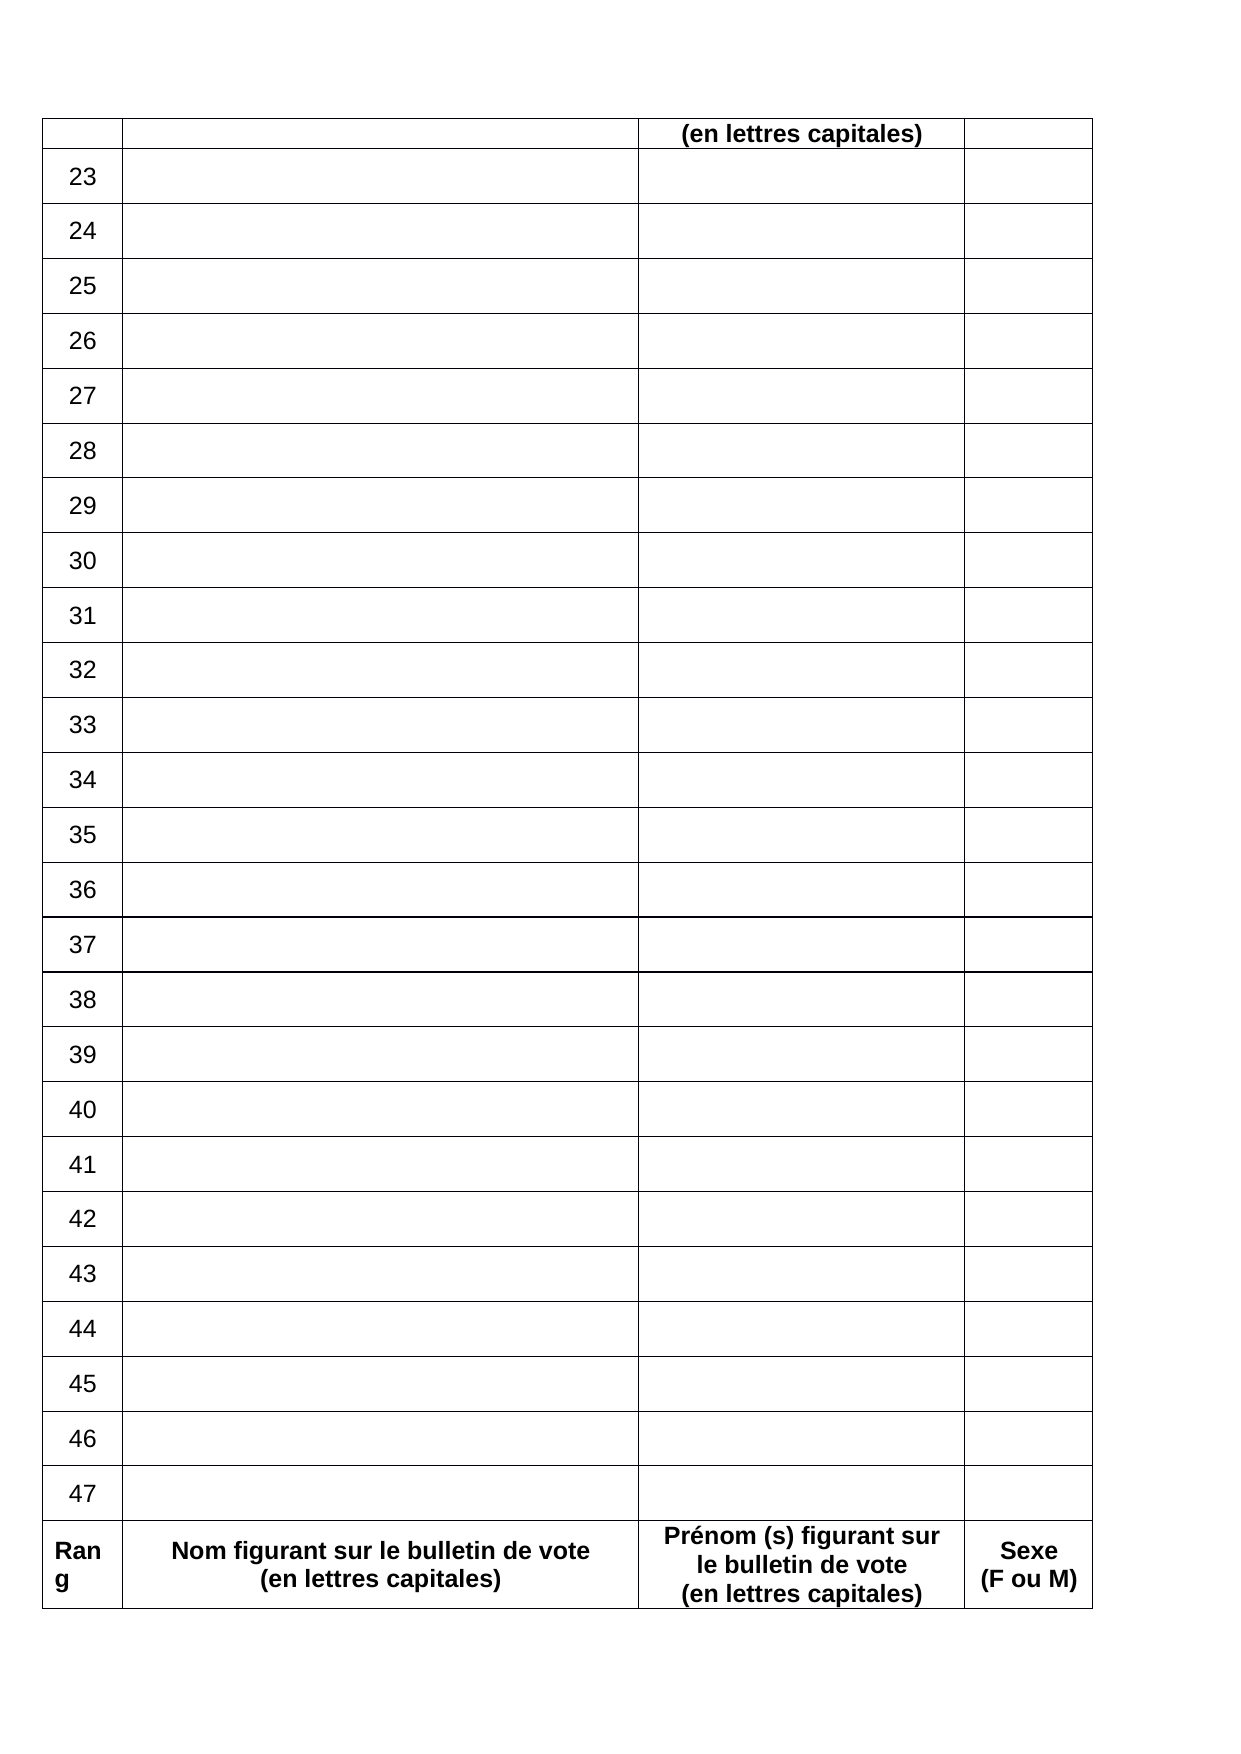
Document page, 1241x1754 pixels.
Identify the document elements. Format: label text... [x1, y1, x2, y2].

table_cell 46 [43, 1412, 122, 1465]
table_cell [639, 478, 964, 532]
table_cell [965, 533, 1092, 587]
table_cell 42 [43, 1192, 122, 1246]
table_cell [965, 1357, 1092, 1411]
table_cell 33 [43, 698, 122, 752]
table_cell [639, 149, 964, 203]
table_cell [965, 973, 1092, 1026]
table_cell [965, 918, 1092, 971]
table_cell 35 [43, 808, 122, 862]
table_cell [123, 204, 638, 258]
table_cell [639, 1192, 964, 1246]
table_cell 38 [43, 973, 122, 1026]
table_cell 27 [43, 369, 122, 422]
table_cell [123, 973, 638, 1026]
table_cell [639, 1357, 964, 1411]
table_cell [123, 1412, 638, 1465]
table_cell 28 [43, 424, 122, 477]
table_cell [965, 149, 1092, 203]
table_cell 23 [43, 149, 122, 203]
table_cell [123, 424, 638, 477]
table_cell [965, 588, 1092, 642]
table_cell 34 [43, 753, 122, 807]
table_cell 29 [43, 478, 122, 532]
table_cell [639, 698, 964, 752]
table_cell [123, 698, 638, 752]
table_cell [639, 918, 964, 971]
table_cell [965, 369, 1092, 422]
table_cell [965, 424, 1092, 477]
table_cell [639, 204, 964, 258]
table_cell 45 [43, 1357, 122, 1411]
table_cell 24 [43, 204, 122, 258]
table_cell [123, 1466, 638, 1520]
table_cell 41 [43, 1137, 122, 1191]
table_cell [639, 424, 964, 477]
table_cell 47 [43, 1466, 122, 1520]
table_cell 31 [43, 588, 122, 642]
table_cell [123, 1247, 638, 1301]
table_cell Rang [43, 1521, 122, 1608]
table_cell [639, 533, 964, 587]
table_cell [965, 204, 1092, 258]
table_cell [639, 808, 964, 862]
table_cell 26 [43, 314, 122, 367]
table_cell [965, 1137, 1092, 1191]
table_cell [639, 973, 964, 1026]
table_cell Nom figurant sur le bulletin de vote (en lettres capitales) [123, 1521, 638, 1608]
table_cell [965, 1412, 1092, 1465]
table_cell [965, 1302, 1092, 1356]
table_cell [123, 119, 638, 148]
table_cell [639, 314, 964, 367]
table_cell [965, 643, 1092, 697]
table_cell [123, 1082, 638, 1136]
table_cell [965, 478, 1092, 532]
table_cell [639, 1082, 964, 1136]
table_cell [123, 588, 638, 642]
table_cell [123, 369, 638, 422]
table_cell 37 [43, 918, 122, 971]
table_cell 36 [43, 863, 122, 916]
table_cell [123, 643, 638, 697]
table_cell [123, 259, 638, 313]
table_cell [123, 1302, 638, 1356]
table_cell [43, 119, 122, 148]
table_cell [965, 753, 1092, 807]
table_cell [639, 588, 964, 642]
table_cell 32 [43, 643, 122, 697]
table_cell [123, 808, 638, 862]
table_cell [123, 478, 638, 532]
table_cell [965, 1082, 1092, 1136]
table_cell [123, 533, 638, 587]
table_cell 25 [43, 259, 122, 313]
table_cell [965, 1247, 1092, 1301]
table_cell [123, 1192, 638, 1246]
table_cell Sexe (F ou M) [965, 1521, 1092, 1608]
table_cell [965, 1192, 1092, 1246]
table_cell 44 [43, 1302, 122, 1356]
table_cell [639, 1247, 964, 1301]
table_cell (en lettres capitales) [639, 119, 964, 148]
table_cell [123, 149, 638, 203]
table_cell 39 [43, 1027, 122, 1081]
table_cell [123, 1357, 638, 1411]
table_cell Prénom (s) figurant sur le bulletin de vote (en lettres capitales) [639, 1521, 964, 1608]
table_cell 30 [43, 533, 122, 587]
table_cell [123, 753, 638, 807]
table_cell [123, 918, 638, 971]
table_cell [639, 259, 964, 313]
table_cell [123, 1137, 638, 1191]
table_cell [639, 1466, 964, 1520]
table_cell [639, 1412, 964, 1465]
table_cell [965, 259, 1092, 313]
table_cell [965, 314, 1092, 367]
table_cell [639, 863, 964, 916]
table_cell [639, 1137, 964, 1191]
table_cell [965, 863, 1092, 916]
table_cell 40 [43, 1082, 122, 1136]
table_cell [123, 314, 638, 367]
table_cell [639, 369, 964, 422]
table_cell [965, 1027, 1092, 1081]
table_cell [965, 698, 1092, 752]
table_cell 43 [43, 1247, 122, 1301]
table_cell [965, 808, 1092, 862]
table_cell [639, 1302, 964, 1356]
table_cell [123, 863, 638, 916]
table_cell [639, 753, 964, 807]
table_cell [123, 1027, 638, 1081]
table_cell [965, 119, 1092, 148]
table_cell [639, 643, 964, 697]
table_cell [639, 1027, 964, 1081]
table_cell [965, 1466, 1092, 1520]
